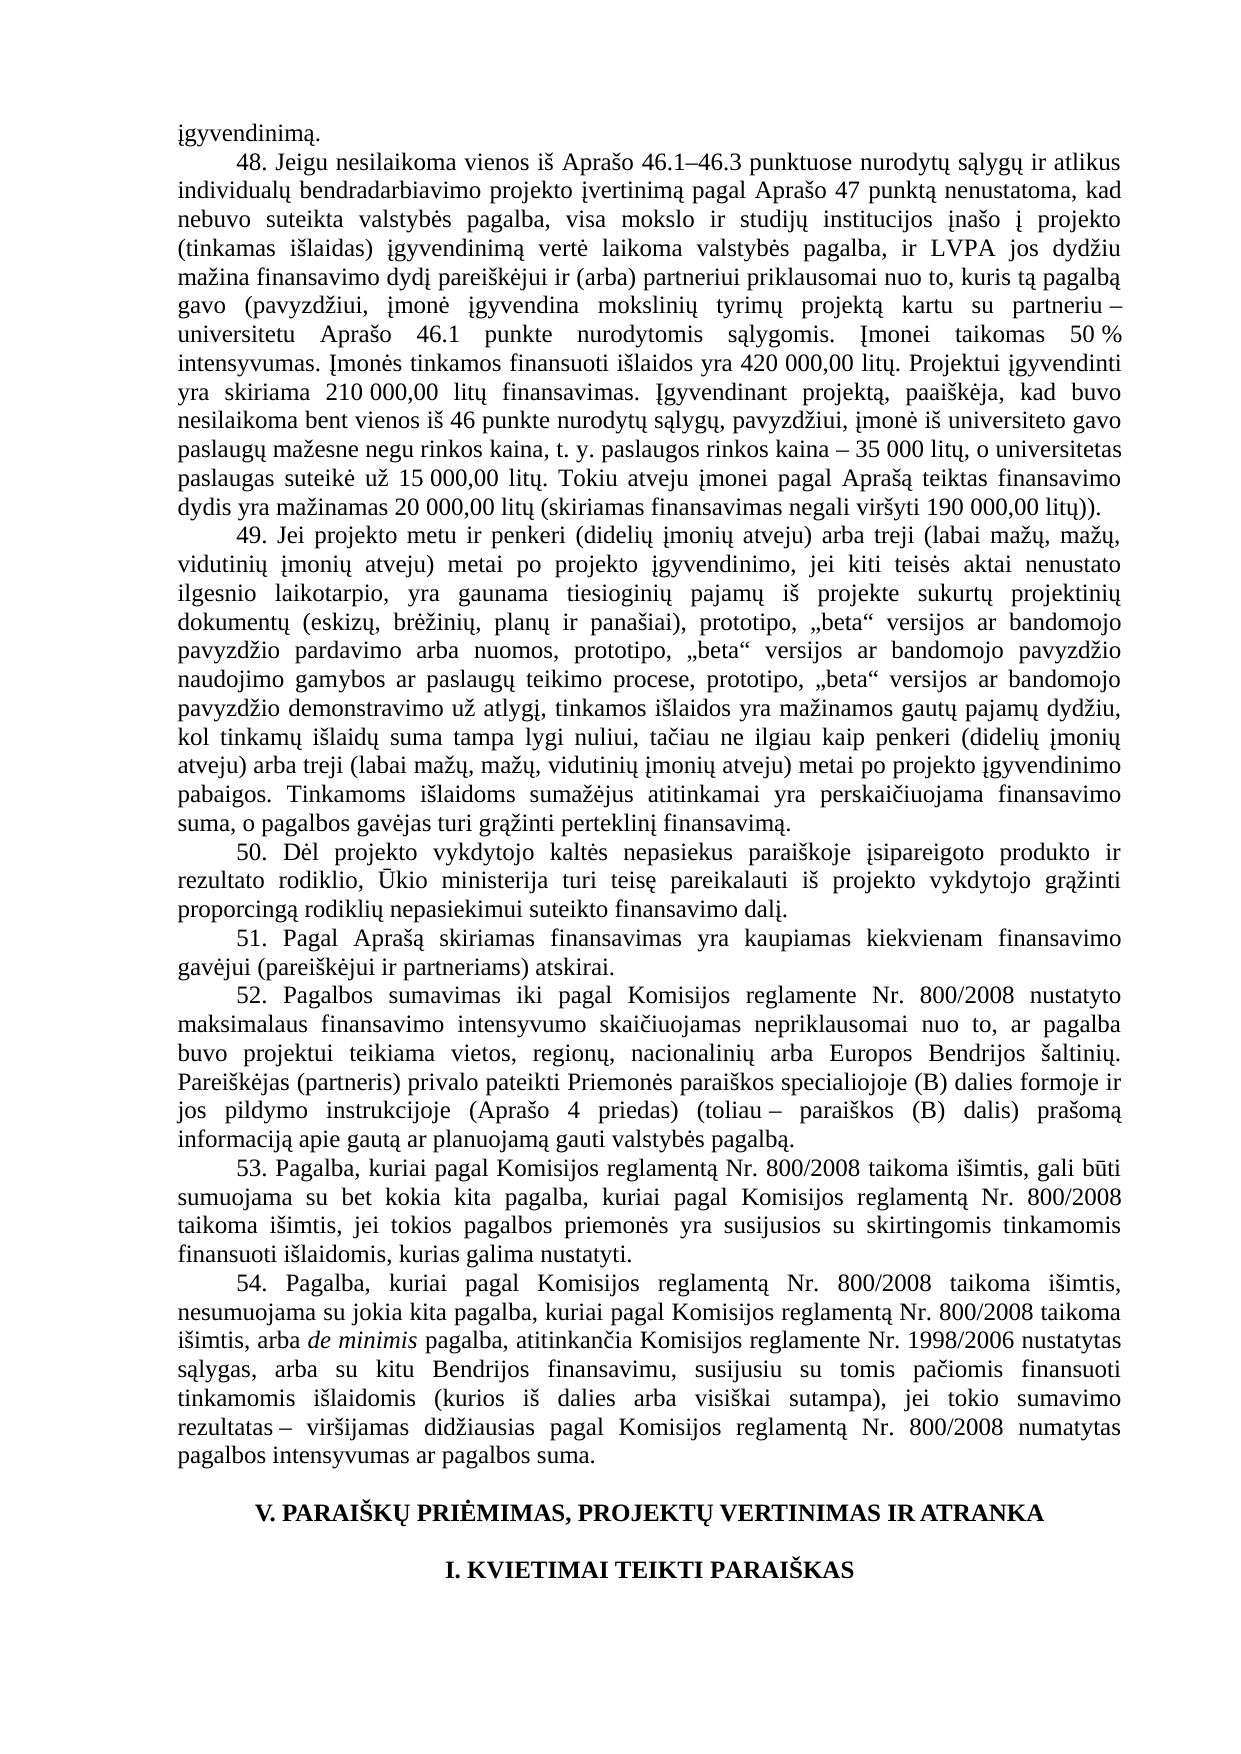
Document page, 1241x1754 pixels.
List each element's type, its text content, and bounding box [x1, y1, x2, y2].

text 52. Pagalbos sumavimas iki pagal Komisijos reglamente Nr. 800/2008 nustatyto maksimalaus finansavimo intensyvumo skaičiuojamas nepriklausomai nuo to, ar pagalba buvo projektui teikiama vietos, regionų, nacionalinių arba Europos Bendrijos šaltinių. Pareiškėjas (partneris) privalo pateikti Priemonės paraiškos specialiojoje (B) dalies formoje ir jos pildymo instrukcijoje (Aprašo 4 priedas) (toliau – paraiškos (B) dalis) prašomą informaciją apie gautą ar planuojamą gauti valstybės pagalbą. [177, 981, 1122, 1153]
text 50. Dėl projekto vykdytojo kaltės nepasiekus paraiškoje įsipareigoto produkto ir rezultato rodiklio, Ūkio ministerija turi teisę pareikalauti iš projekto vykdytojo grąžinti proporcingą rodiklių nepasiekimui suteikto finansavimo dalį. [177, 837, 1122, 923]
text 54. Pagalba, kuriai pagal Komisijos reglamentą Nr. 800/2008 taikoma išimtis, nesumuojama su jokia kita pagalba, kuriai pagal Komisijos reglamentą Nr. 800/2008 taikoma išimtis, arba de minimis pagalba, atitinkančia Komisijos reglamente Nr. 1998/2006 nustatytas sąlygas, arba su kitu Bendrijos finansavimu, susijusiu su tomis pačiomis finansuoti tinkamomis išlaidomis (kurios iš dalies arba visiškai sutampa), jei tokio sumavimo rezultatas – viršijamas didžiausias pagal Komisijos reglamentą Nr. 800/2008 numatytas pagalbos intensyvumas ar pagalbos suma. [177, 1268, 1122, 1469]
text V. PARAIŠKŲ PRIĖMIMAS, PROJEKTŲ VERTINIMAS IR ATRANKA [177, 1498, 1122, 1527]
text 48. Jeigu nesilaikoma vienos iš Aprašo 46.1–46.3 punktuose nurodytų sąlygų ir atlikus individualų bendradarbiavimo projekto įvertinimą pagal Aprašo 47 punktą nenustatoma, kad nebuvo suteikta valstybės pagalba, visa mokslo ir studijų institucijos įnašo į projekto (tinkamas išlaidas) įgyvendinimą vertė laikoma valstybės pagalba, ir LVPA jos dydžiu mažina finansavimo dydį pareiškėjui ir (arba) partneriui priklausomai nuo to, kuris tą pagalbą gavo (pavyzdžiui, įmonė įgyvendina mokslinių tyrimų projektą kartu su partneriu – universitetu Aprašo 46.1 punkte nurodytomis sąlygomis. Įmonei taikomas 50 % intensyvumas. Įmonės tinkamos finansuoti išlaidos yra 420 000,00 litų. Projektui įgyvendinti yra skiriama 210 000,00 litų finansavimas. Įgyvendinant projektą, paaiškėja, kad buvo nesilaikoma bent vienos iš 46 punkte nurodytų sąlygų, pavyzdžiui, įmonė iš universiteto gavo paslaugų mažesne negu rinkos kaina, t. y. paslaugos rinkos kaina – 35 000 litų, o universitetas paslaugas suteikė už 15 000,00 litų. Tokiu atveju įmonei pagal Aprašą teiktas finansavimo dydis yra mažinamas 20 000,00 litų (skiriamas finansavimas negali viršyti 190 000,00 litų)). [177, 147, 1122, 521]
text 51. Pagal Aprašą skiriamas finansavimas yra kaupiamas kiekvienam finansavimo gavėjui (pareiškėjui ir partneriams) atskirai. [177, 923, 1122, 981]
text įgyvendinimą. [177, 118, 1122, 147]
text 49. Jei projekto metu ir penkeri (didelių įmonių atveju) arba treji (labai mažų, mažų, vidutinių įmonių atveju) metai po projekto įgyvendinimo, jei kiti teisės aktai nenustato ilgesnio laikotarpio, yra gaunama tiesioginių pajamų iš projekte sukurtų projektinių dokumentų (eskizų, brėžinių, planų ir panašiai), prototipo, „beta“ versijos ar bandomojo pavyzdžio pardavimo arba nuomos, prototipo, „beta“ versijos ar bandomojo pavyzdžio naudojimo gamybos ar paslaugų teikimo procese, prototipo, „beta“ versijos ar bandomojo pavyzdžio demonstravimo už atlygį, tinkamos išlaidos yra mažinamos gautų pajamų dydžiu, kol tinkamų išlaidų suma tampa lygi nuliui, tačiau ne ilgiau kaip penkeri (didelių įmonių atveju) arba treji (labai mažų, mažų, vidutinių įmonių atveju) metai po projekto įgyvendinimo pabaigos. Tinkamoms išlaidoms sumažėjus atitinkamai yra perskaičiuojama finansavimo suma, o pagalbos gavėjas turi grąžinti perteklinį finansavimą. [177, 521, 1122, 837]
text 53. Pagalba, kuriai pagal Komisijos reglamentą Nr. 800/2008 taikoma išimtis, gali būti sumuojama su bet kokia kita pagalba, kuriai pagal Komisijos reglamentą Nr. 800/2008 taikoma išimtis, jei tokios pagalbos priemonės yra susijusios su skirtingomis tinkamomis finansuoti išlaidomis, kurias galima nustatyti. [177, 1153, 1122, 1268]
text I. KVIETIMAI TEIKTI PARAIŠKAS [177, 1556, 1122, 1584]
